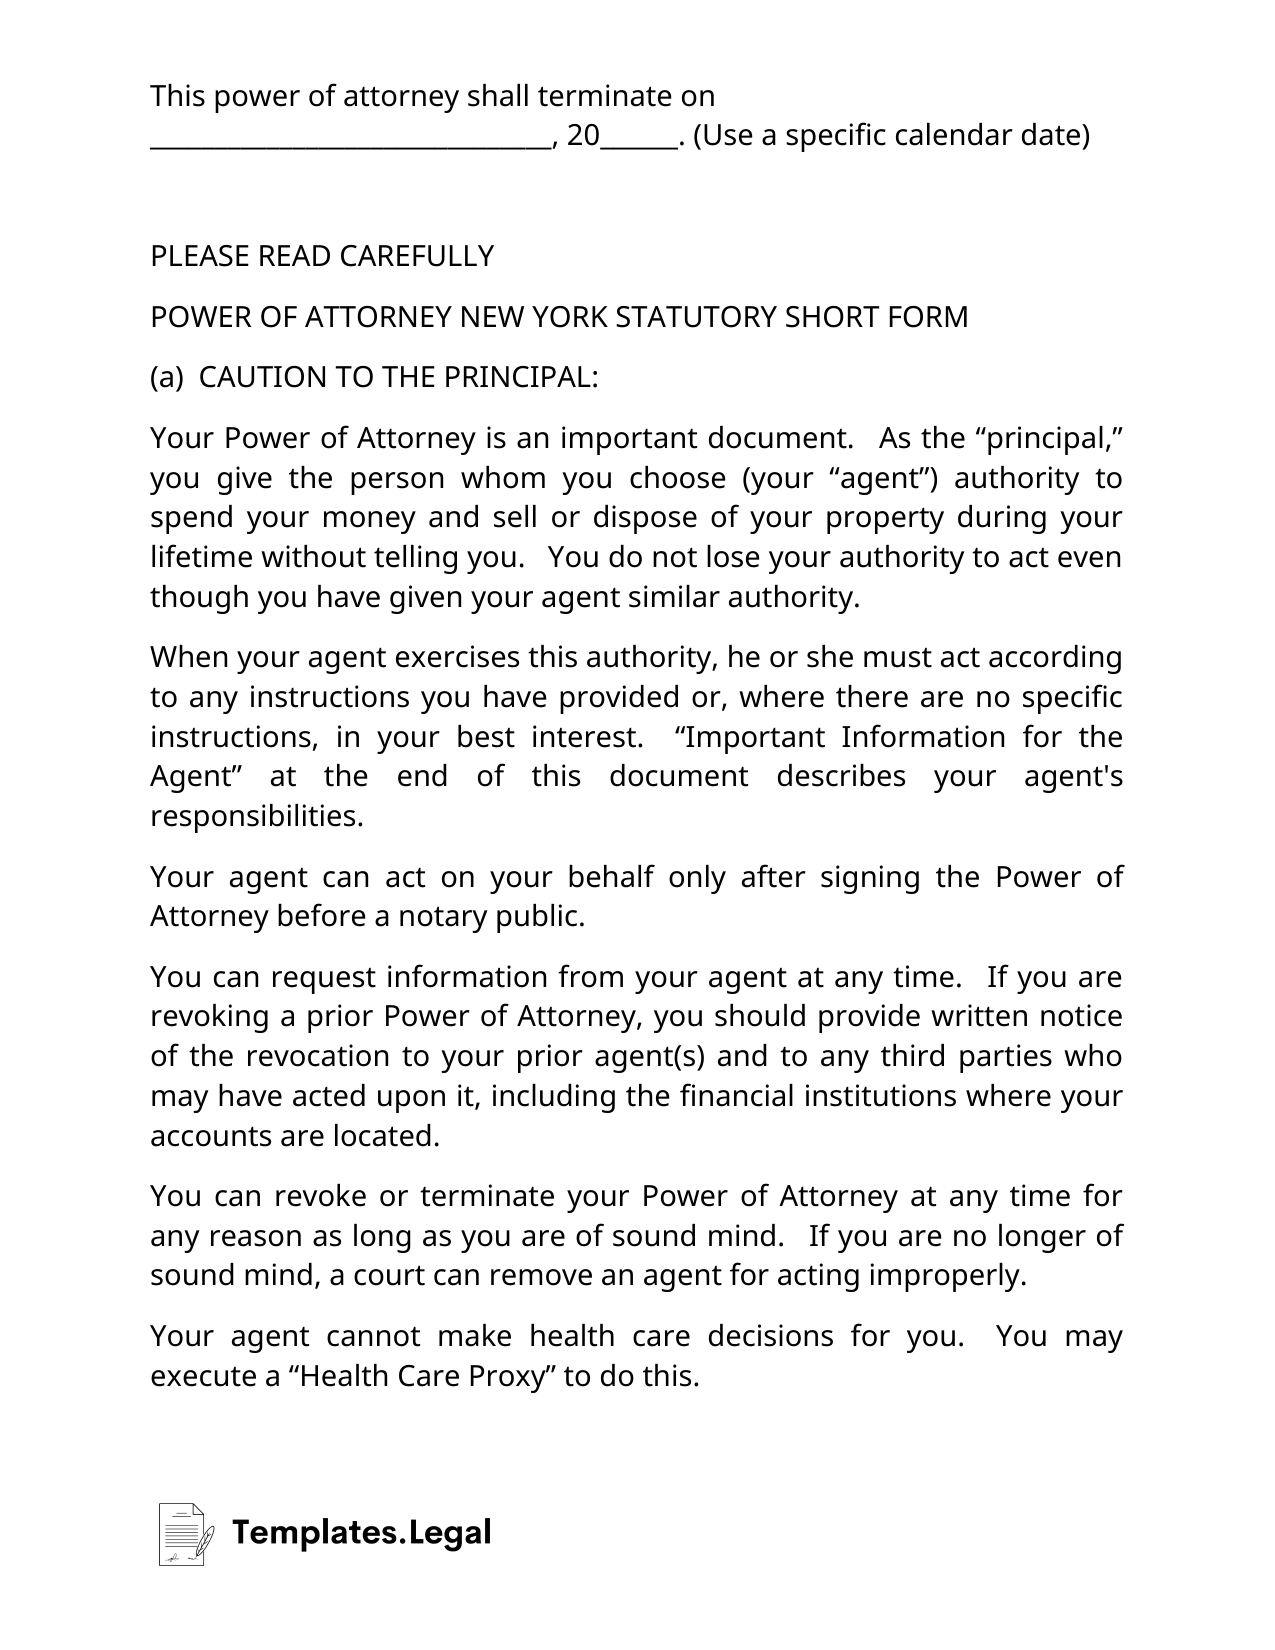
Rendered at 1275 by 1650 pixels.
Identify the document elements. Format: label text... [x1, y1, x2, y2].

text Your agent can act on your behalf only after signing the Power of Attorney before a notary public. [150, 856, 1125, 935]
text (a) CAUTION TO THE PRINCIPAL: [150, 357, 1125, 396]
text Your agent cannot make health care decisions for you. You may execute a “Health Care Proxy” to do this. [150, 1315, 1125, 1394]
text Your Power of Attorney is an important document. As the “principal,” you give the person whom you choose (your “agent”) authority to spend your money and sell or dispose of your property during your lifetime without telling you. You do not lose your authority to act even though you have given your agent similar authority. [150, 417, 1125, 616]
text PLEASE READ CAREFULLY [150, 236, 1125, 275]
text You can request information from your agent at any time. If you are revoking a prior Power of Attorney, you should provide written notice of the revocation to your prior agent(s) and to any third parties who may have acted upon it, including the financial institutions where your accounts are located. [150, 956, 1125, 1154]
text You can revoke or terminate your Power of Attorney at any time for any reason as long as you are of sound mind. If you are no longer of sound mind, a court can remove an agent for acting improperly. [150, 1175, 1125, 1294]
text POWER OF ATTORNEY NEW YORK STATUTORY SHORT FORM [150, 296, 1125, 336]
text When your agent exercises this authority, he or she must act according to any instructions you have provided or, where there are no specific instructions, in your best interest. “Important Information for the Agent” at the end of this document describes your agent's responsibilities. [150, 637, 1125, 835]
text This power of attorney shall terminate on _______________________________, 20______. (Use a specific calendar date) [150, 75, 1125, 154]
